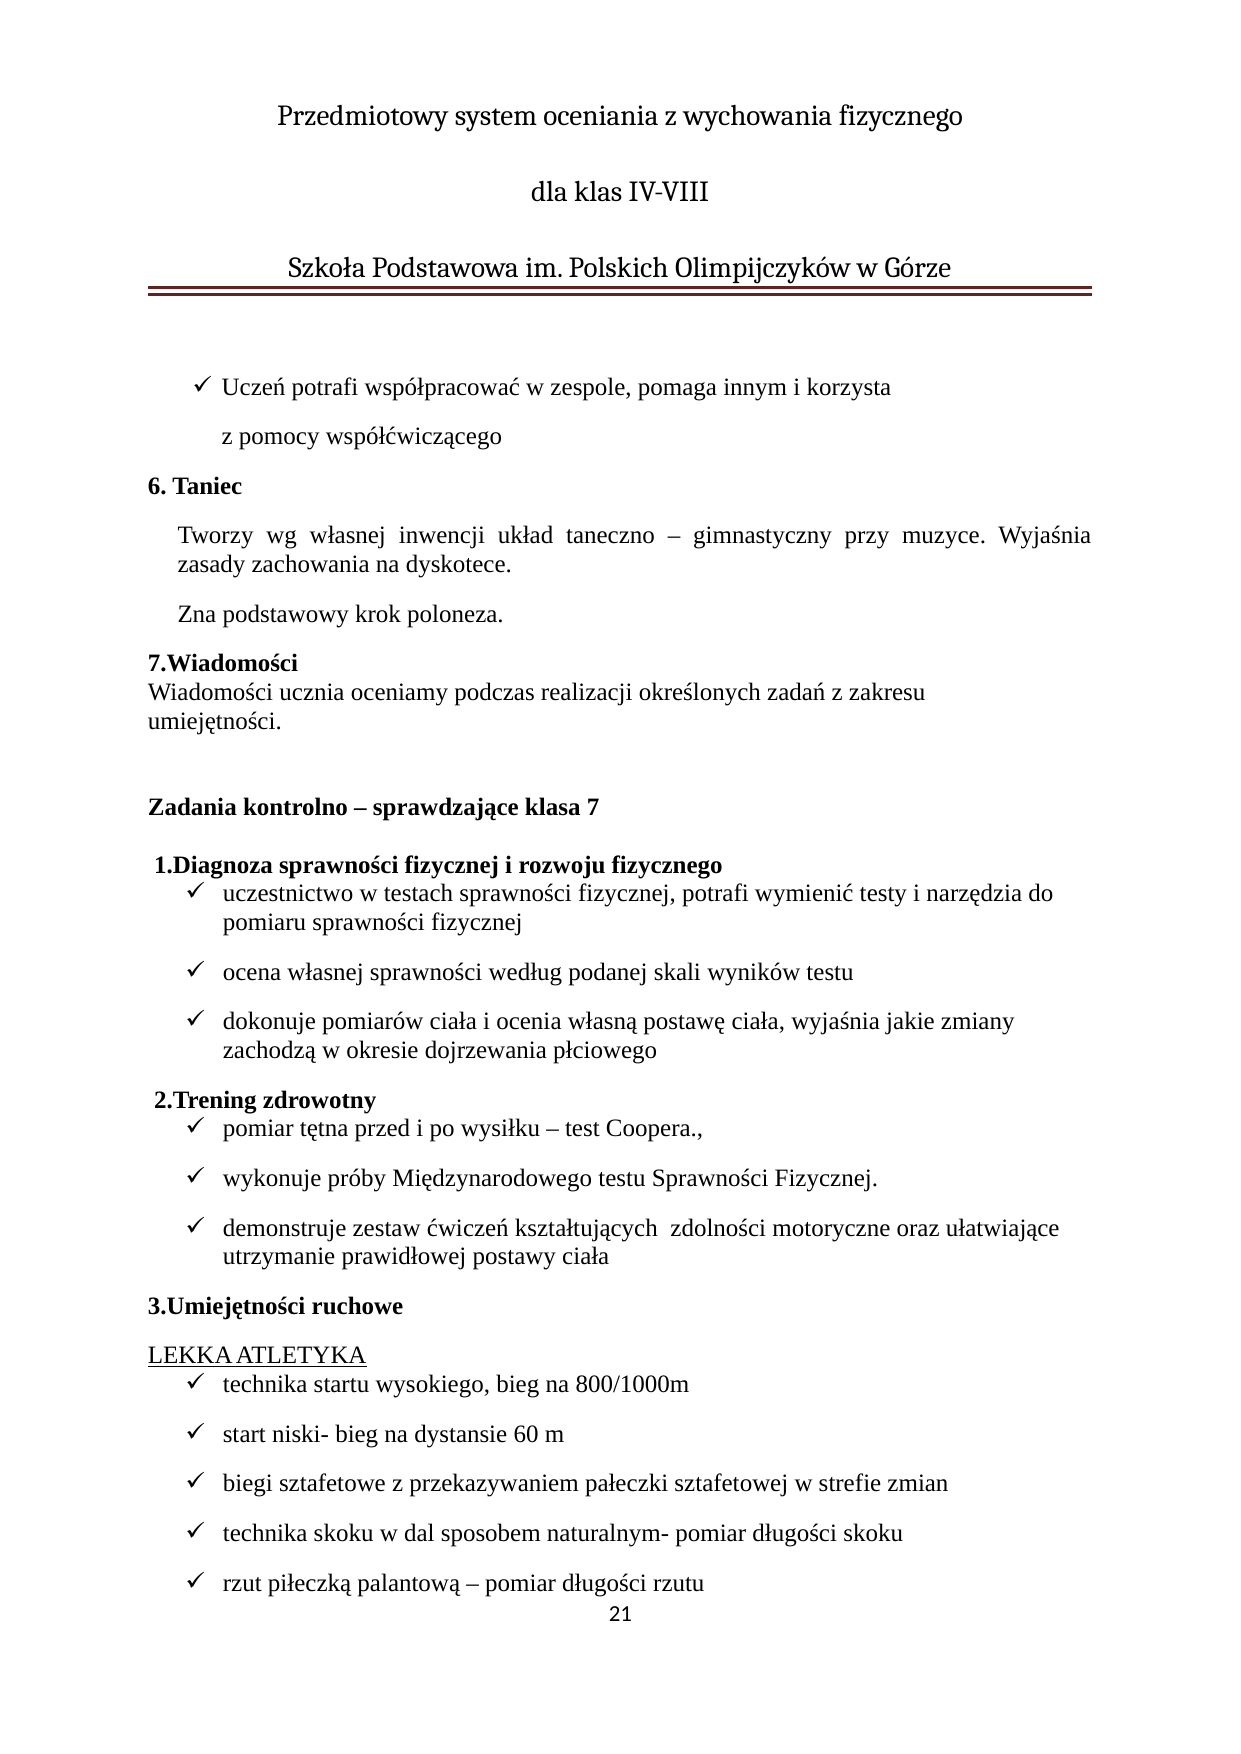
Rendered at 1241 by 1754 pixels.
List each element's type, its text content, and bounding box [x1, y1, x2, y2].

text 7.Wiadomości [148, 648, 1092, 677]
list technika skoku w dal sposobem naturalnym- pomiar długości skoku [185, 1518, 1092, 1547]
list biegi sztafetowe z przekazywaniem pałeczki sztafetowej w strefie zmian [185, 1468, 1092, 1497]
list uczestnictwo w testach sprawności fizycznej, potrafi wymienić testy i narzędzia do pomiaru sprawności fizycznej [185, 878, 1092, 936]
text Zadania kontrolno – sprawdzające klasa 7 [148, 792, 1092, 821]
text 1.Diagnoza sprawności fizycznej i rozwoju fizycznego [148, 850, 1092, 878]
list rzut piłeczką palantową – pomiar długości rzutu [185, 1568, 1092, 1596]
list Tworzy wg własnej inwencji układ taneczno – gimnastyczny przy muzyce. Wyjaśnia zasady zachowania na dyskotece. [177, 521, 1092, 578]
list ocena własnej sprawności według podanej skali wyników testu [185, 957, 1092, 986]
list pomiar tętna przed i po wysiłku – test Coopera., [185, 1113, 1092, 1142]
list Zna podstawowy krok poloneza. [177, 599, 1092, 628]
list technika startu wysokiego, bieg na 800/1000m [185, 1369, 1092, 1398]
list 6. Taniec [148, 471, 1092, 500]
text LEKKA ATLETYKA [148, 1341, 1092, 1369]
list start niski- bieg na dystansie 60 m [185, 1419, 1092, 1448]
list z pomocy współćwiczącego [221, 421, 1092, 450]
list wykonuje próby Międzynarodowego testu Sprawności Fizycznej. [185, 1163, 1092, 1192]
list 3.Umiejętności ruchowe [148, 1291, 1092, 1320]
text Wiadomości ucznia oceniamy podczas realizacji określonych zadań z zakresu [148, 677, 1092, 706]
list dokonuje pomiarów ciała i ocenia własną postawę ciała, wyjaśnia jakie zmiany zachodzą w okresie dojrzewania płciowego [185, 1006, 1092, 1064]
text 2.Trening zdrowotny [148, 1085, 1092, 1113]
list demonstruje zestaw ćwiczeń kształtujących zdolności motoryczne oraz ułatwiające utrzymanie prawidłowej postawy ciała [185, 1213, 1092, 1270]
list Uczeń potrafi współpracować w zespole, pomaga innym i korzysta [192, 372, 1092, 401]
text umiejętności. [148, 706, 1092, 735]
